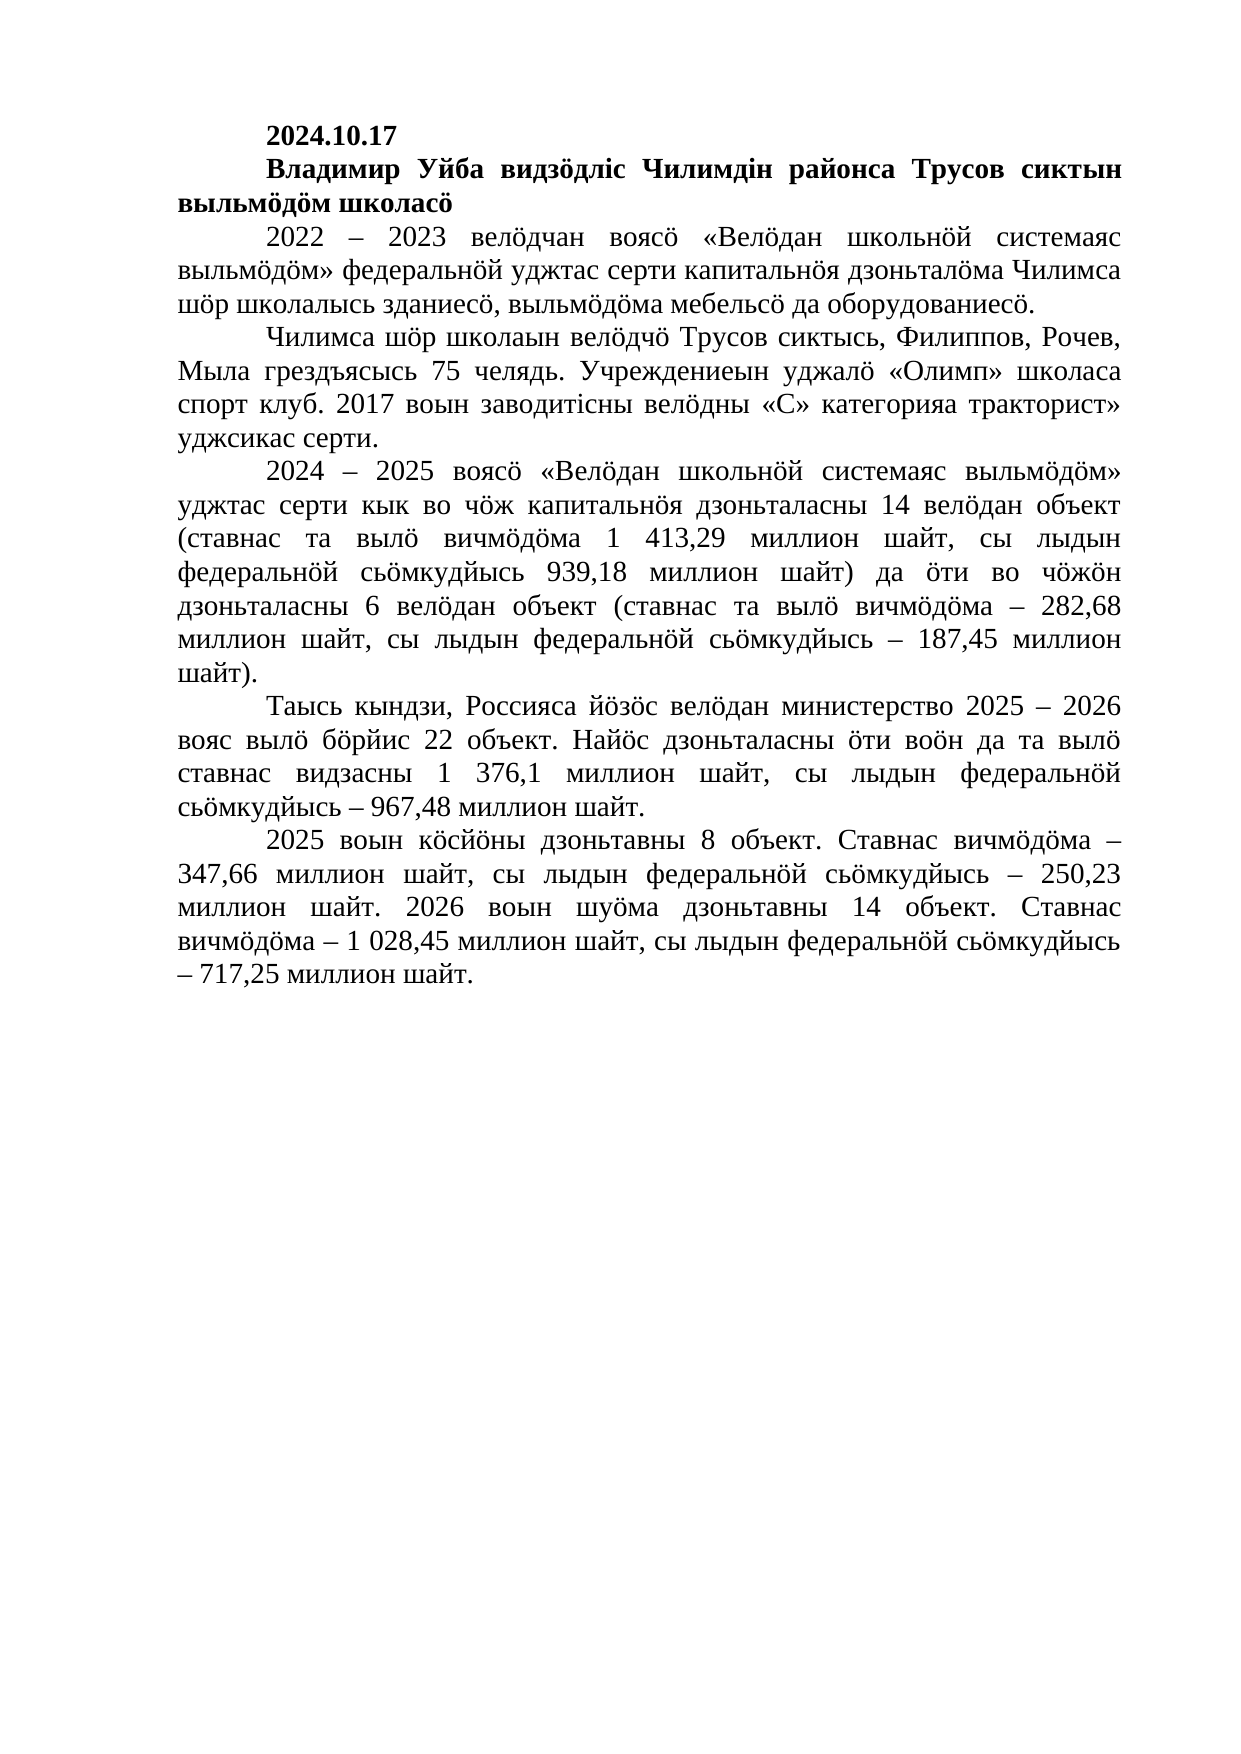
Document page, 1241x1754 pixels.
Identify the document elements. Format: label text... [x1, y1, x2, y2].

text Чилимса шӧр школаын велӧдчӧ Трусов сиктысь, Филиппов, Рочев, Мыла грездъясысь 75 челядь. Учреждениеын уджалӧ «Олимп» школаса спорт клуб. 2017 воын заводитісны велӧдны «С» категорияа тракторист» уджсикас серти. [177, 319, 1122, 453]
text 2024 – 2025 воясӧ «Велӧдан школьнӧй системаяс выльмӧдӧм» уджтас серти кык во чӧж капитальнӧя дзоньталасны 14 велӧдан объект (ставнас та вылӧ вичмӧдӧма 1 413,29 миллион шайт, сы лыдын федеральнӧй сьӧмкудйысь 939,18 миллион шайт) да ӧти во чӧжӧн дзоньталасны 6 велӧдан объект (ставнас та вылӧ вичмӧдӧма – 282,68 миллион шайт, сы лыдын федеральнӧй сьӧмкудйысь – 187,45 миллион шайт). [177, 453, 1122, 688]
text 2024.10.17 [177, 118, 1122, 152]
text 2022 – 2023 велӧдчан воясӧ «Велӧдан школьнӧй системаяс выльмӧдӧм» федеральнӧй уджтас серти капитальнӧя дзоньталӧма Чилимса шӧр школалысь зданиесӧ, выльмӧдӧма мебельсӧ да оборудованиесӧ. [177, 219, 1122, 319]
text Таысь кындзи, Россияса йӧзӧс велӧдан министерство 2025 – 2026 вояс вылӧ бӧрйис 22 объект. Найӧс дзоньталасны ӧти воӧн да та вылӧ ставнас видзасны 1 376,1 миллион шайт, сы лыдын федеральнӧй сьӧмкудйысь – 967,48 миллион шайт. [177, 688, 1122, 822]
text Владимир Уйба видзӧдліс Чилимдін районса Трусов сиктын выльмӧдӧм школасӧ [177, 152, 1122, 219]
text 2025 воын кӧсйӧны дзоньтавны 8 объект. Ставнас вичмӧдӧма – 347,66 миллион шайт, сы лыдын федеральнӧй сьӧмкудйысь – 250,23 миллион шайт. 2026 воын шуӧма дзоньтавны 14 объект. Ставнас вичмӧдӧма – 1 028,45 миллион шайт, сы лыдын федеральнӧй сьӧмкудйысь – 717,25 миллион шайт. [177, 822, 1122, 990]
